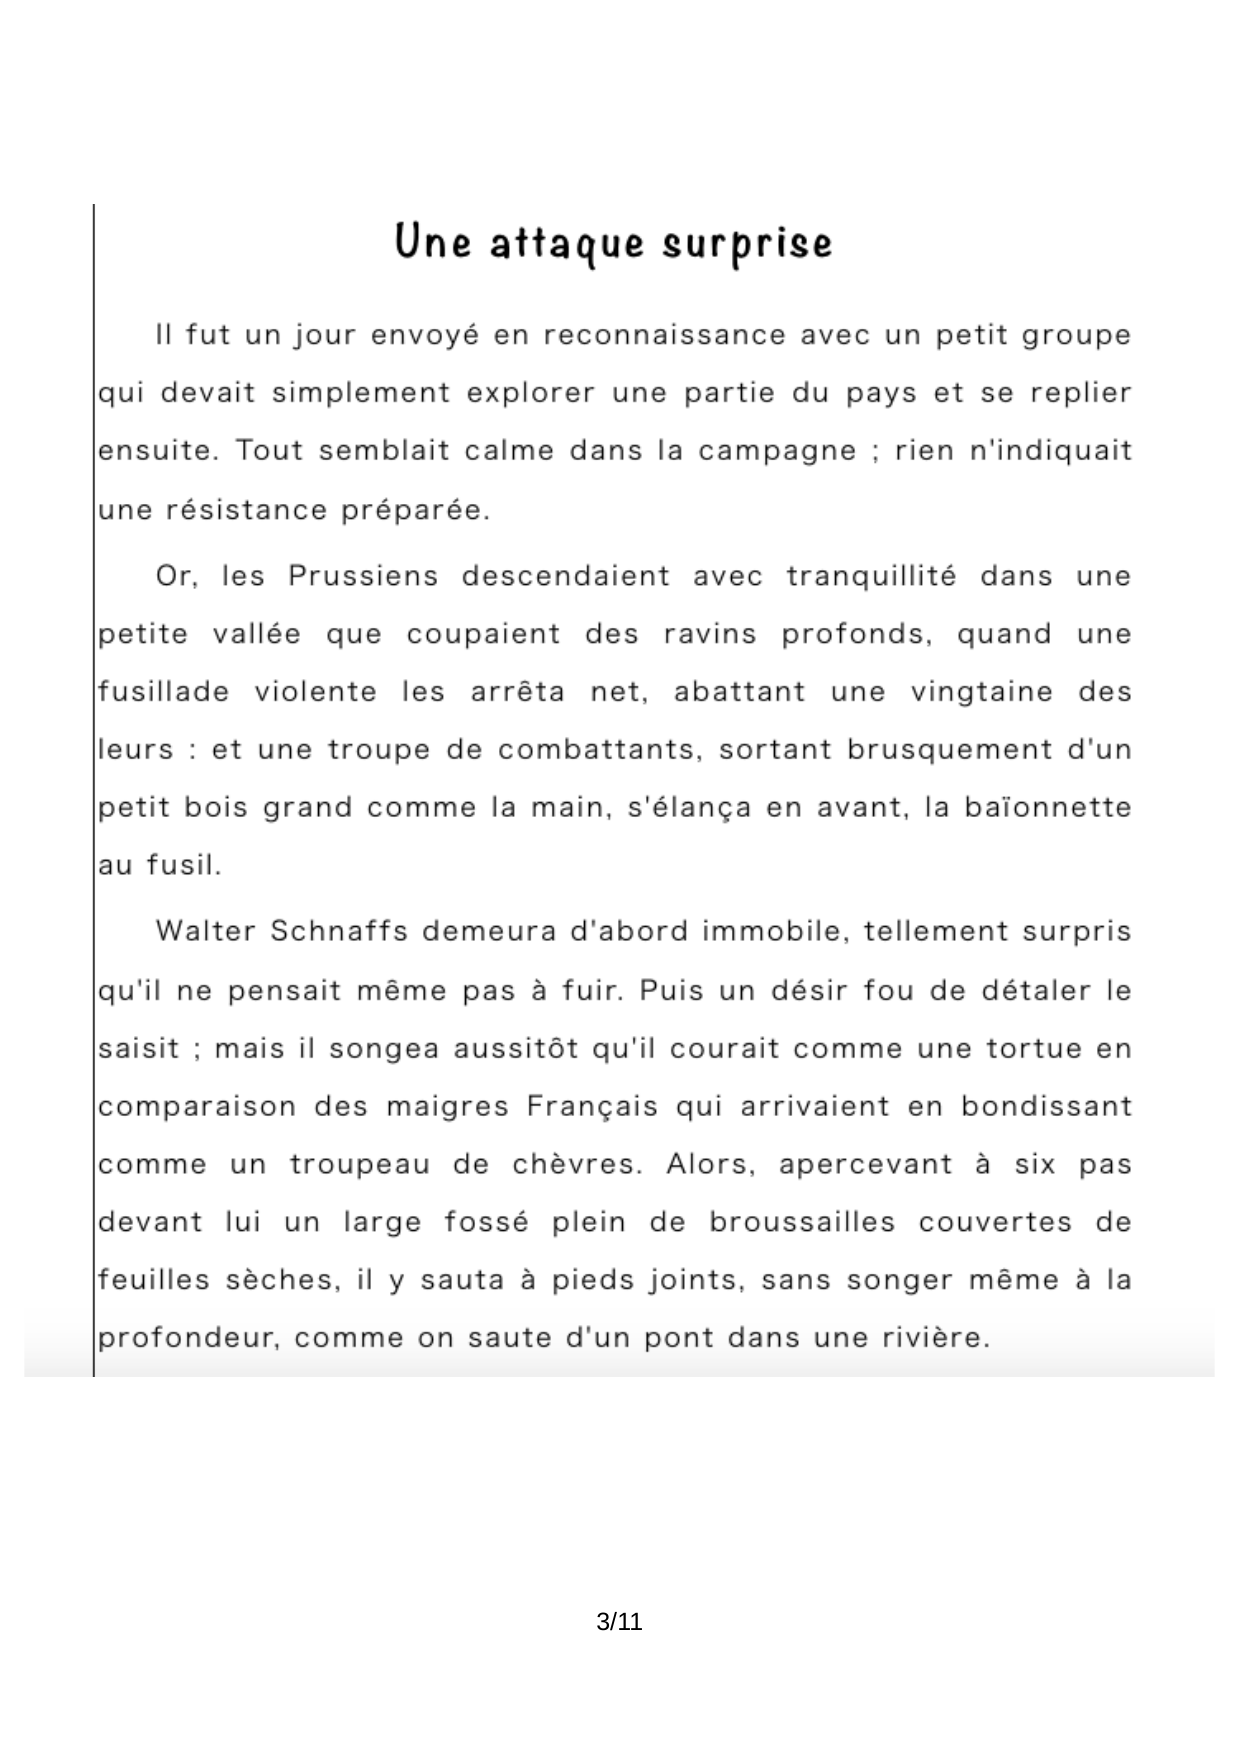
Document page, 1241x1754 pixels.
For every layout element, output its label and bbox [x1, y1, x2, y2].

picture [24, 204, 1215, 1377]
